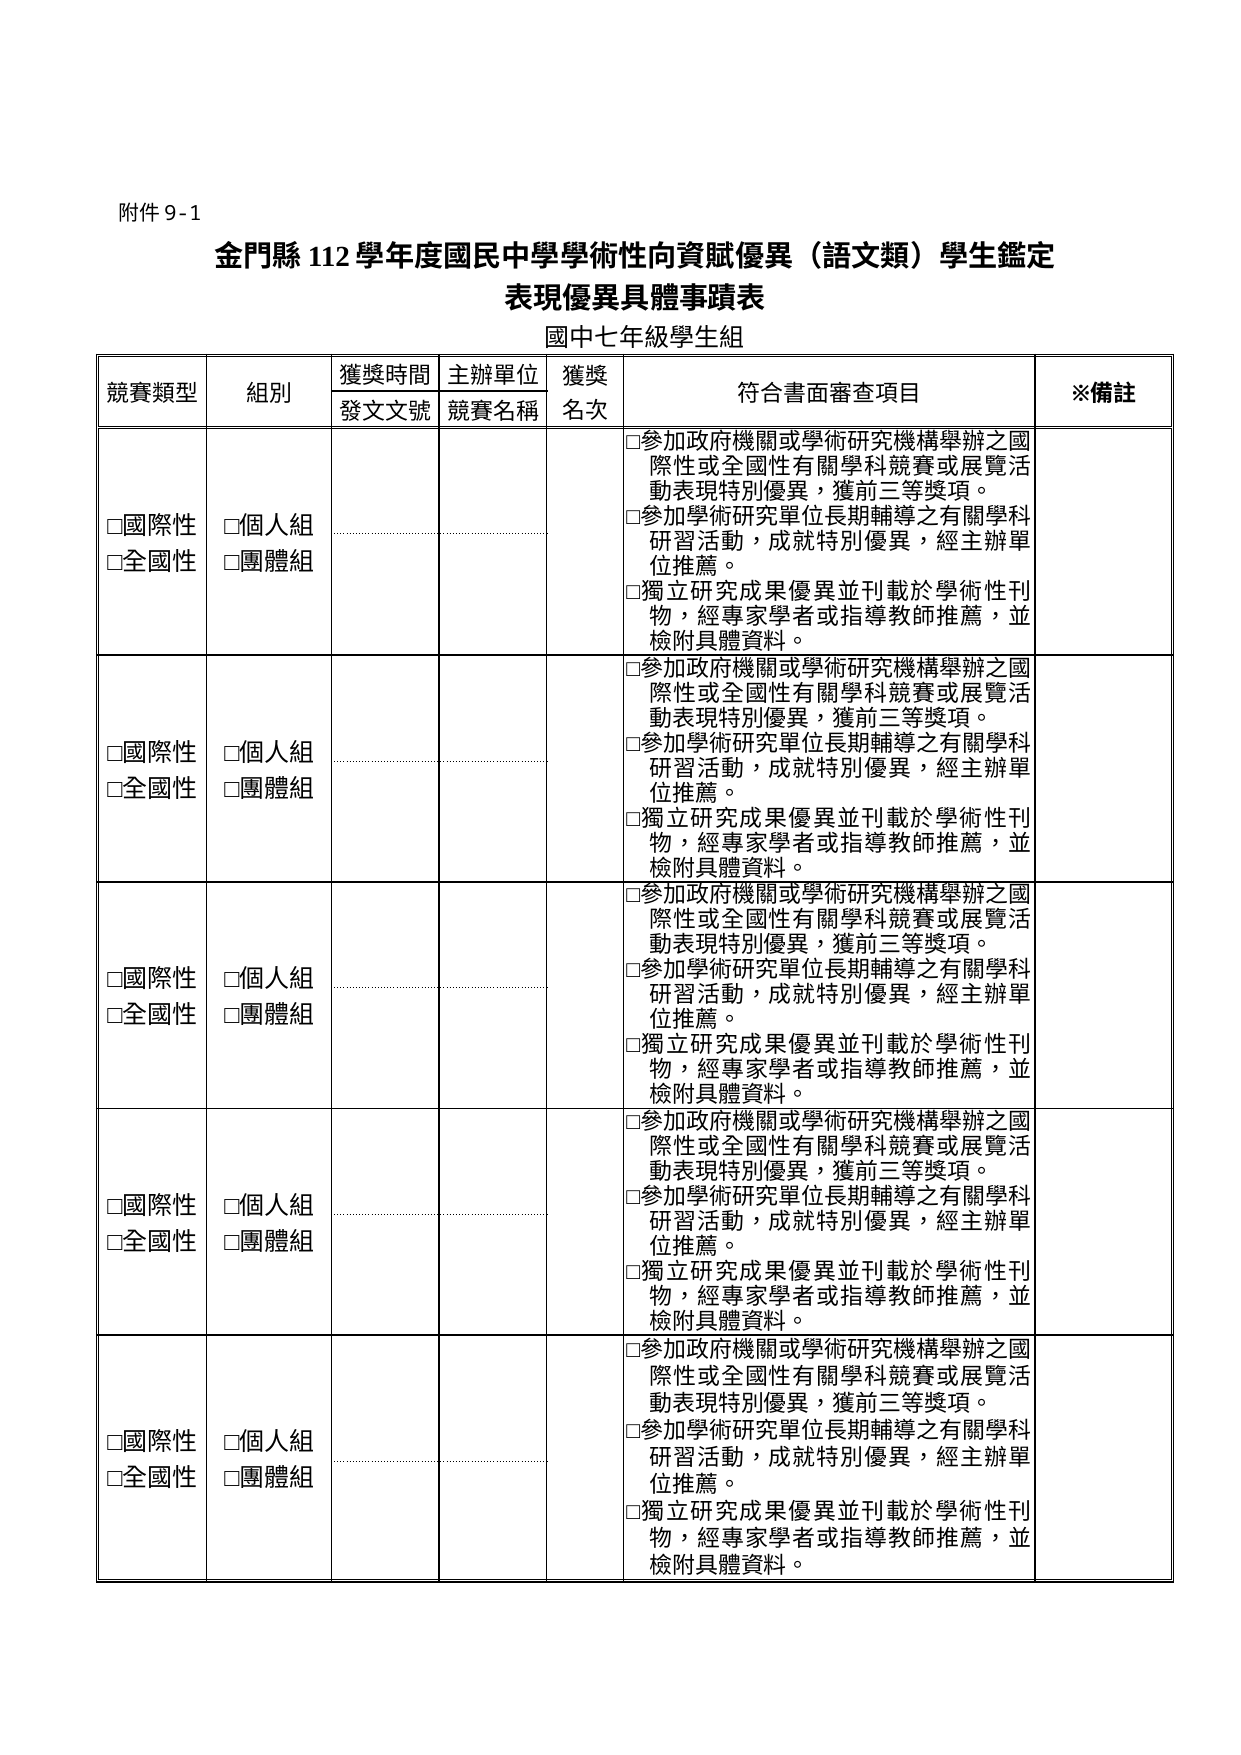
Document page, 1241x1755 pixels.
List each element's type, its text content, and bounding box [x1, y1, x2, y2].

table_cell [332, 987, 438, 1107]
table_cell □參加政府機關或學術研究機構舉辦之國際性或全國性有關學科競賽或展覽活動表現特別優異，獲前三等獎項。 □參加學術研究單位長期輔導之有關學科研習活動，成就特別優異，經主辦單位推薦。 □獨立研究成果優異並刊載於學術性刊物，經專家學者或指導教師推薦，並檢附具體資料。 [624, 656, 1034, 881]
table_cell [547, 1336, 623, 1579]
table_cell □國際性 □全國性 [99, 656, 206, 881]
table_cell [440, 429, 546, 533]
table_header 獲獎 名次 [547, 357, 623, 426]
table_header 組別 [207, 357, 331, 426]
table_cell [440, 533, 546, 654]
table_cell □個人組 □團體組 [207, 1336, 331, 1579]
table_cell [547, 429, 623, 654]
table_cell □個人組 □團體組 [207, 429, 331, 654]
table_cell □個人組 □團體組 [207, 1109, 331, 1334]
table_cell □參加政府機關或學術研究機構舉辦之國際性或全國性有關學科競賽或展覽活動表現特別優異，獲前三等獎項。 □參加學術研究單位長期輔導之有關學科研習活動，成就特別優異，經主辦單位推薦。 □獨立研究成果優異並刊載於學術性刊物，經專家學者或指導教師推薦，並檢附具體資料。 [624, 1109, 1034, 1334]
table_cell □國際性 □全國性 [99, 429, 206, 654]
table_cell [332, 1214, 438, 1334]
table_cell [332, 1109, 438, 1214]
table_cell □國際性 □全國性 [99, 883, 206, 1107]
table_cell □參加政府機關或學術研究機構舉辦之國際性或全國性有關學科競賽或展覽活動表現特別優異，獲前三等獎項。 □參加學術研究單位長期輔導之有關學科研習活動，成就特別優異，經主辦單位推薦。 □獨立研究成果優異並刊載於學術性刊物，經專家學者或指導教師推薦，並檢附具體資料。 [624, 883, 1034, 1107]
table_cell □國際性 □全國性 [99, 1109, 206, 1334]
table_cell [332, 656, 438, 761]
table_header 獲獎時間 [332, 357, 438, 390]
table_cell [440, 1109, 546, 1214]
table_cell □個人組 □團體組 [207, 883, 331, 1107]
table_cell [332, 883, 438, 987]
table_cell [440, 761, 546, 881]
table_cell [547, 656, 623, 881]
table_cell □國際性 □全國性 [99, 1336, 206, 1579]
table_cell [332, 533, 438, 654]
table_cell 發文文號 [332, 392, 438, 426]
table_cell [440, 1461, 546, 1579]
table_cell [440, 1214, 546, 1334]
text 國中七年級學生組 [137, 317, 1152, 353]
table_cell [1036, 883, 1171, 1107]
table_cell □參加政府機關或學術研究機構舉辦之國際性或全國性有關學科競賽或展覽活動表現特別優異，獲前三等獎項。 □參加學術研究單位長期輔導之有關學科研習活動，成就特別優異，經主辦單位推薦。 □獨立研究成果優異並刊載於學術性刊物，經專家學者或指導教師推薦，並檢附具體資料。 [624, 429, 1034, 654]
table_header 競賽類型 [99, 357, 206, 426]
table_cell [332, 761, 438, 881]
table_cell [440, 656, 546, 761]
table_cell [1036, 1336, 1171, 1579]
table_cell [332, 429, 438, 533]
table_header 符合書面審查項目 [624, 357, 1034, 426]
table_cell [1036, 429, 1171, 654]
text 附件9-1 [118, 170, 1152, 233]
table_header 主辦單位 [440, 357, 546, 390]
table_header ※備註 [1036, 357, 1171, 426]
table_cell [1036, 1109, 1171, 1334]
table_cell [440, 987, 546, 1107]
table_cell [332, 1336, 438, 1461]
table_cell [547, 883, 623, 1107]
table_cell □參加政府機關或學術研究機構舉辦之國際性或全國性有關學科競賽或展覽活動表現特別優異，獲前三等獎項。 □參加學術研究單位長期輔導之有關學科研習活動，成就特別優異，經主辦單位推薦。 □獨立研究成果優異並刊載於學術性刊物，經專家學者或指導教師推薦，並檢附具體資料。 [624, 1336, 1034, 1579]
text 金門縣112學年度國民中學學術性向資賦優異（語文類）學生鑑定 [118, 233, 1152, 275]
table_cell [440, 1336, 546, 1461]
table_cell [1036, 656, 1171, 881]
table_cell [332, 1461, 438, 1579]
table_cell [547, 1109, 623, 1334]
table_cell 競賽名稱 [440, 392, 546, 426]
table_cell [440, 883, 546, 987]
text 表現優異具體事蹟表 [118, 275, 1152, 317]
table_cell □個人組 □團體組 [207, 656, 331, 881]
